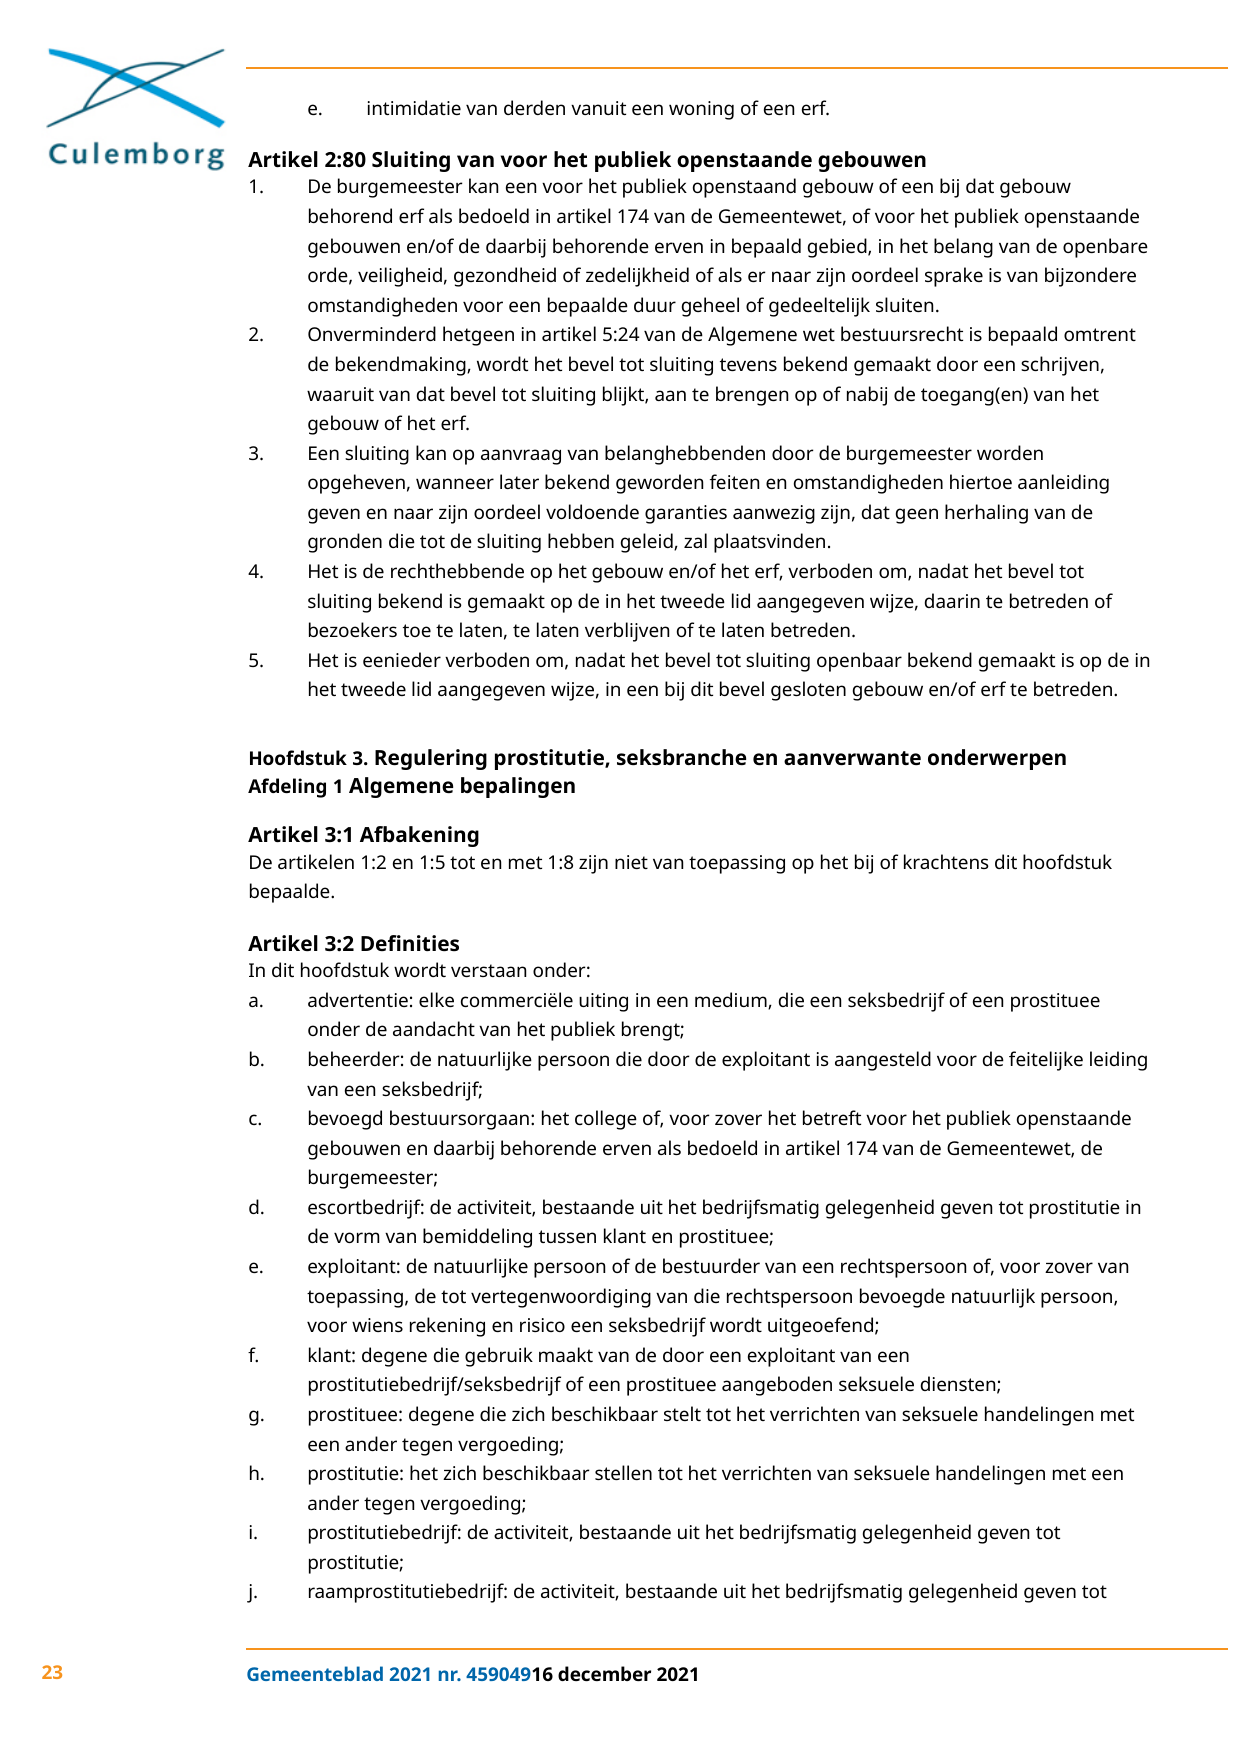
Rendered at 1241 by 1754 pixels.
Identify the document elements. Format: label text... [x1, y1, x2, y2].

list prostituee: degene die zich beschikbaar stelt tot het verrichten van seksuele handelingen met een ander tegen vergoeding; [248, 1401, 1152, 1457]
list advertentie: elke commerciële uiting in een medium, die een seksbedrijf of een prostituee onder de aandacht van het publiek brengt; [248, 987, 1152, 1042]
list intimidatie van derden vanuit een woning of een erf. [307, 95, 1152, 121]
text Hoofdstuk 3. Regulering prostitutie, seksbranche en aanverwante onderwerpen [248, 743, 1152, 771]
text De artikelen 1:2 en 1:5 tot en met 1:8 zijn niet van toepassing op het bij of krachtens dit hoofdstuk bepaalde. [248, 849, 1152, 904]
list exploitant: de natuurlijke persoon of de bestuurder van een rechtspersoon of, voor zover van toepassing, de tot vertegenwoordiging van die rechtspersoon bevoegde natuurlijk persoon, voor wiens rekening en risico een seksbedrijf wordt uitgeoefend; [248, 1253, 1152, 1338]
text Artikel 3:1 Afbakening [248, 821, 1152, 849]
list bevoegd bestuursorgaan: het college of, voor zover het betreft voor het publiek openstaande gebouwen en daarbij behorende erven als bedoeld in artikel 174 van de Gemeentewet, de burgemeester; [248, 1105, 1152, 1190]
list Een sluiting kan op aanvraag van belanghebbenden door de burgemeester worden opgeheven, wanneer later bekend geworden feiten en omstandigheden hiertoe aanleiding geven en naar zijn oordeel voldoende garanties aanwezig zijn, dat geen herhaling van de gronden die tot de sluiting hebben geleid, zal plaatsvinden. [248, 440, 1152, 554]
text Afdeling 1 Algemene bepalingen [248, 771, 1152, 800]
list prostitutiebedrijf: de activiteit, bestaande uit het bedrijfsmatig gelegenheid geven tot prostitutie; [248, 1519, 1152, 1575]
list klant: degene die gebruik maakt van de door een exploitant van een prostitutiebedrijf/seksbedrijf of een prostituee aangeboden seksuele diensten; [248, 1342, 1152, 1397]
list raamprostitutiebedrijf: de activiteit, bestaande uit het bedrijfsmatig gelegenheid geven tot [248, 1579, 1152, 1604]
text Artikel 3:2 Definities [248, 929, 1152, 957]
text Artikel 2:80 Sluiting van voor het publiek openstaande gebouwen [248, 145, 1152, 174]
list De burgemeester kan een voor het publiek openstaand gebouw of een bij dat gebouw behorend erf als bedoeld in artikel 174 van de Gemeentewet, of voor het publiek openstaande gebouwen en/of de daarbij behorende erven in bepaald gebied, in het belang van de openbare orde, veiligheid, gezondheid of zedelijkheid of als er naar zijn oordeel sprake is van bijzondere omstandigheden voor een bepaalde duur geheel of gedeeltelijk sluiten. [248, 174, 1152, 318]
list Het is eenieder verboden om, nadat het bevel tot sluiting openbaar bekend gemaakt is op de in het tweede lid aangegeven wijze, in een bij dit bevel gesloten gebouw en/of erf te betreden. [248, 647, 1152, 702]
list Onverminderd hetgeen in artikel 5:24 van de Algemene wet bestuursrecht is bepaald omtrent de bekendmaking, wordt het bevel tot sluiting tevens bekend gemaakt door een schrijven, waaruit van dat bevel tot sluiting blijkt, aan te brengen op of nabij de toegang(en) van het gebouw of het erf. [248, 322, 1152, 436]
text In dit hoofdstuk wordt verstaan onder: [248, 957, 1152, 983]
list escortbedrijf: de activiteit, bestaande uit het bedrijfsmatig gelegenheid geven tot prostitutie in de vorm van bemiddeling tussen klant en prostituee; [248, 1194, 1152, 1249]
list Het is de rechthebbende op het gebouw en/of het erf, verboden om, nadat het bevel tot sluiting bekend is gemaakt op de in het tweede lid aangegeven wijze, daarin te betreden of bezoekers toe te laten, te laten verblijven of te laten betreden. [248, 558, 1152, 643]
picture [41, 47, 231, 172]
list prostitutie: het zich beschikbaar stellen tot het verrichten van seksuele handelingen met een ander tegen vergoeding; [248, 1460, 1152, 1516]
list beheerder: de natuurlijke persoon die door de exploitant is aangesteld voor de feitelijke leiding van een seksbedrijf; [248, 1046, 1152, 1102]
